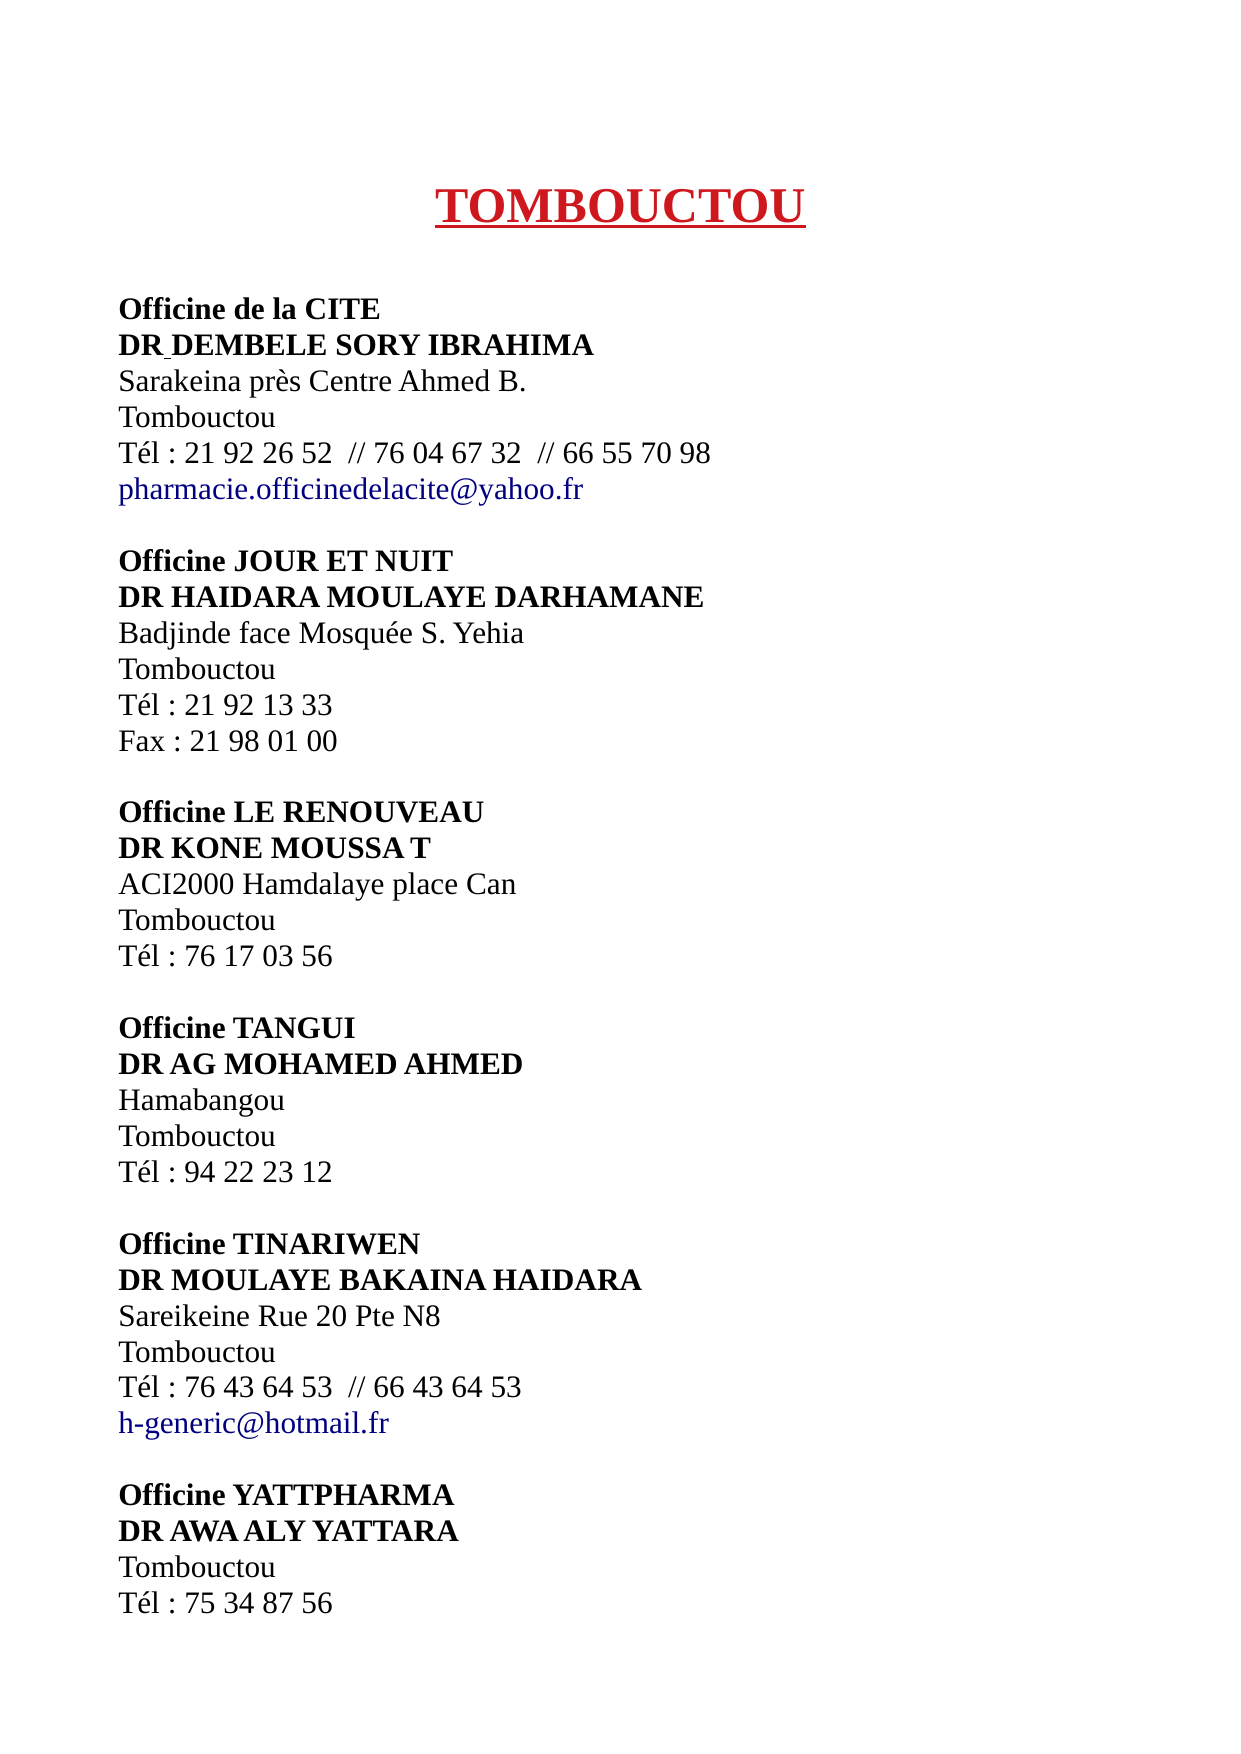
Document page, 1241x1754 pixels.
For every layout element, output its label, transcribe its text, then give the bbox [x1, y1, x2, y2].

text Tombouctou [118, 398, 1122, 434]
text Tél : 76 17 03 56 [118, 937, 1122, 973]
text h-generic@hotmail.fr [118, 1405, 1122, 1441]
text Tél : 94 22 23 12 [118, 1153, 1122, 1189]
text Officine JOUR ET NUIT [118, 542, 1122, 578]
text Tél : 21 92 26 52 // 76 04 67 32 // 66 55 70 98 [118, 434, 1122, 470]
text Fax : 21 98 01 00 [118, 722, 1122, 758]
text TOMBOUCTOU [118, 176, 1122, 233]
text Tél : 75 34 87 56 [118, 1584, 1122, 1620]
text Tombouctou [118, 1548, 1122, 1584]
text Officine LE RENOUVEAU [118, 794, 1122, 830]
text Tombouctou [118, 902, 1122, 937]
text DR HAIDARA MOULAYE DARHAMANE [118, 578, 1122, 614]
text DR AG MOHAMED AHMED [118, 1045, 1122, 1081]
text Tél : 21 92 13 33 [118, 686, 1122, 722]
text DR DEMBELE SORY IBRAHIMA [118, 327, 1122, 362]
text DR KONE MOUSSA T [118, 830, 1122, 866]
text Officine TINARIWEN [118, 1225, 1122, 1261]
text Sarakeina près Centre Ahmed B. [118, 362, 1122, 398]
text Sareikeine Rue 20 Pte N8 [118, 1297, 1122, 1333]
text Officine TANGUI [118, 1009, 1122, 1045]
text ACI2000 Hamdalaye place Can [118, 866, 1122, 902]
text Tél : 76 43 64 53 // 66 43 64 53 [118, 1369, 1122, 1405]
text DR MOULAYE BAKAINA HAIDARA [118, 1261, 1122, 1297]
text Tombouctou [118, 1117, 1122, 1153]
text Officine YATTPHARMA [118, 1477, 1122, 1512]
text Officine de la CITE [118, 291, 1122, 327]
text Tombouctou [118, 650, 1122, 686]
text pharmacie.officinedelacite@yahoo.fr [118, 470, 1122, 506]
text Hamabangou [118, 1081, 1122, 1117]
text Tombouctou [118, 1333, 1122, 1369]
text Badjinde face Mosquée S. Yehia [118, 614, 1122, 650]
text DR AWA ALY YATTARA [118, 1512, 1122, 1548]
